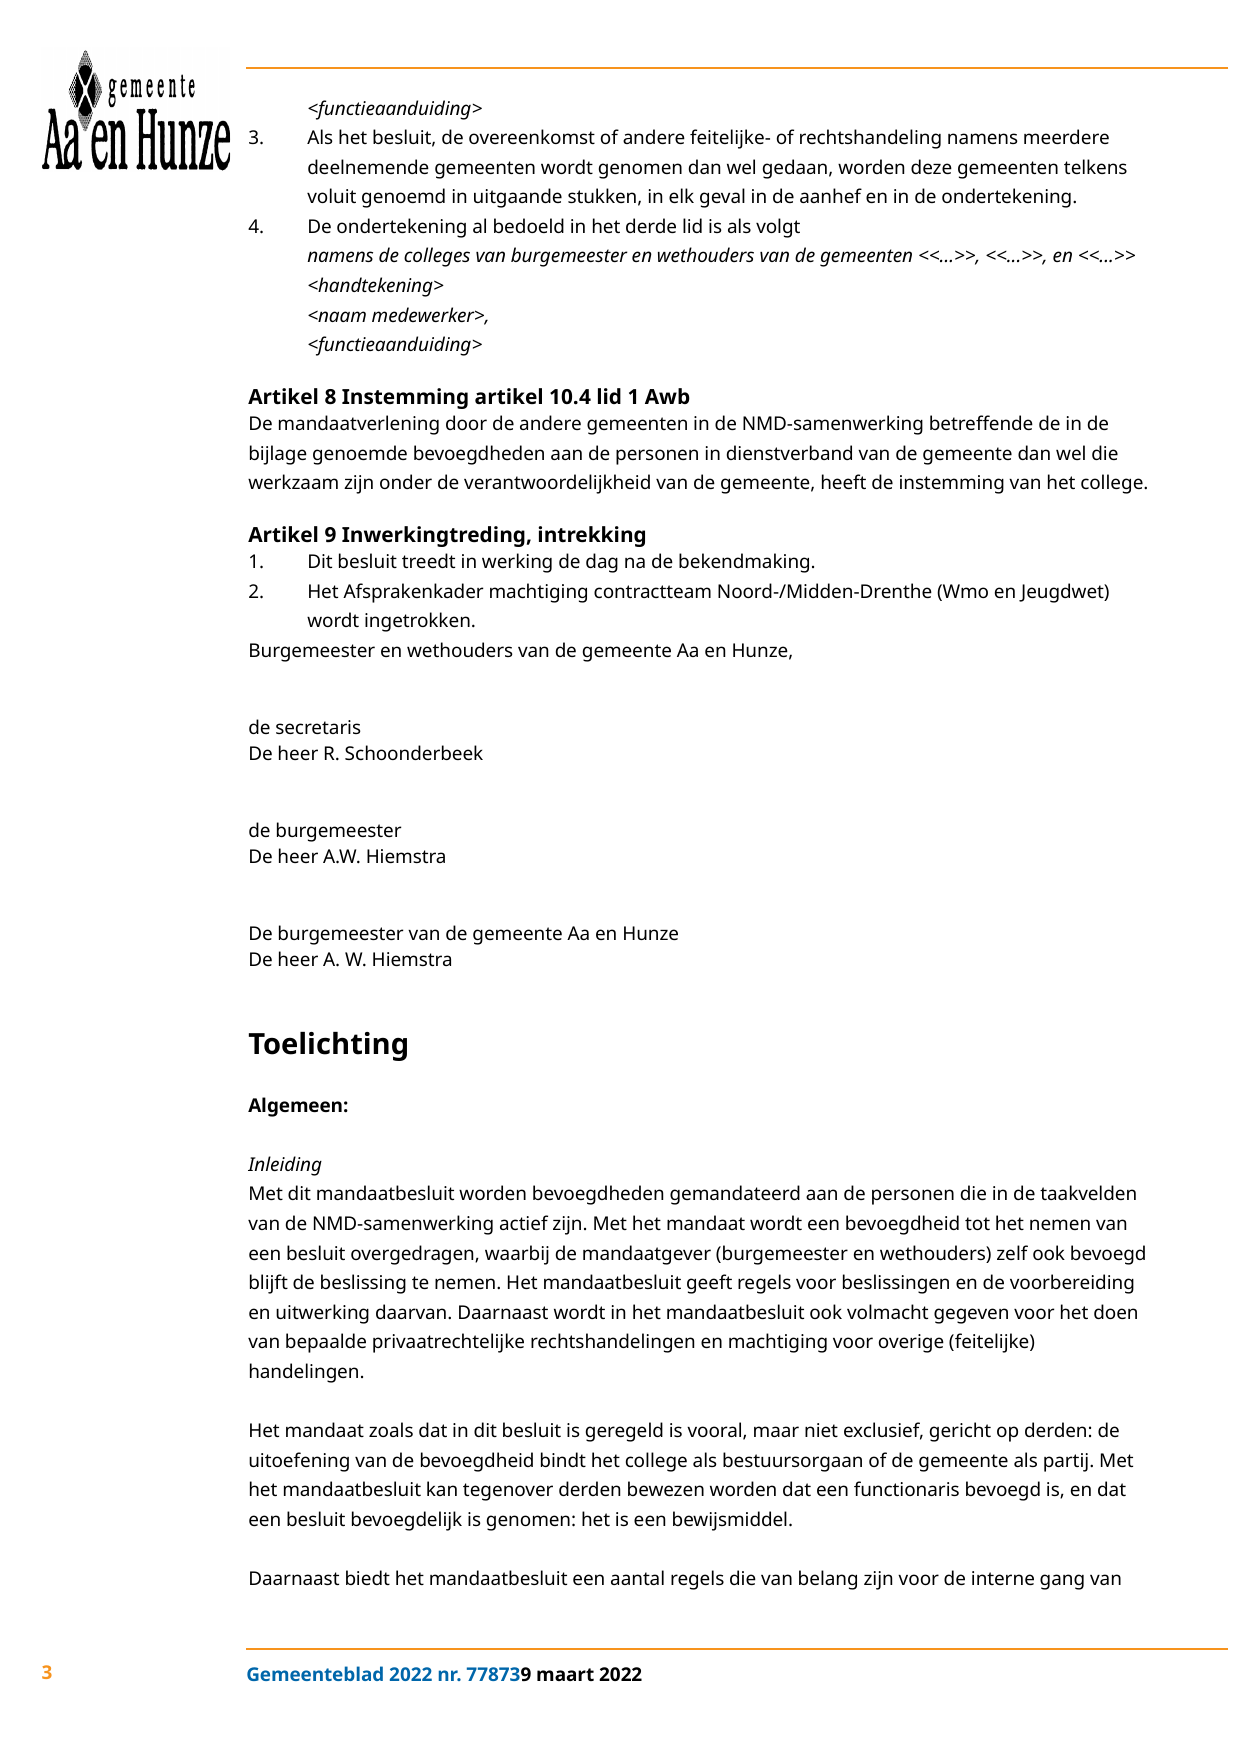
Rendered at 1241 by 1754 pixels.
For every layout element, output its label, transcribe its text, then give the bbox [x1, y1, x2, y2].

list Als het besluit, de overeenkomst of andere feitelijke- of rechtshandeling namens meerdere deelnemende gemeenten wordt genomen dan wel gedaan, worden deze gemeenten telkens voluit genoemd in uitgaande stukken, in elk geval in de aanhef en in de ondertekening. [248, 124, 1152, 209]
text Artikel 8 Instemming artikel 10.4 lid 1 Awb [248, 382, 1152, 410]
text de secretaris [248, 714, 1152, 740]
list <naam medewerker>, [248, 302, 1152, 328]
list <functieaanduiding> [248, 95, 1152, 121]
list <functieaanduiding> [248, 331, 1152, 357]
text Toelichting [248, 1023, 1152, 1063]
text Inleiding [248, 1151, 1152, 1177]
text Algemeen: [248, 1092, 1152, 1118]
text Met dit mandaatbesluit worden bevoegdheden gemandateerd aan de personen die in de taakvelden van de NMD-samenwerking actief zijn. Met het mandaat wordt een bevoegdheid tot het nemen van een besluit overgedragen, waarbij de mandaatgever (burgemeester en wethouders) zelf ook bevoegd blijft de beslissing te nemen. Het mandaatbesluit geeft regels voor beslissingen en de voorbereiding en uitwerking daarvan. Daarnaast wordt in het mandaatbesluit ook volmacht gegeven voor het doen van bepaalde privaatrechtelijke rechtshandelingen en machtiging voor overige (feitelijke) handelingen. [248, 1181, 1152, 1384]
text Artikel 9 Inwerkingtreding, intrekking [248, 520, 1152, 548]
text de burgemeester [248, 817, 1152, 843]
list Dit besluit treedt in werking de dag na de bekendmaking. [248, 548, 1152, 574]
text Het mandaat zoals dat in dit besluit is geregeld is vooral, maar niet exclusief, gericht op derden: de uitoefening van de bevoegdheid bindt het college als bestuursorgaan of de gemeente als partij. Met het mandaatbesluit kan tegenover derden bewezen worden dat een functionaris bevoegd is, en dat een besluit bevoegdelijk is genomen: het is een bewijsmiddel. [248, 1417, 1152, 1532]
text De heer A.W. Hiemstra [248, 843, 1152, 869]
list De ondertekening al bedoeld in het derde lid is als volgt [248, 213, 1152, 239]
text De heer A. W. Hiemstra [248, 946, 1152, 972]
text De mandaatverlening door de andere gemeenten in de NMD-samenwerking betreffende de in de bijlage genoemde bevoegdheden aan de personen in dienstverband van de gemeente dan wel die werkzaam zijn onder de verantwoordelijkheid van de gemeente, heeft de instemming van het college. [248, 410, 1152, 495]
picture [41, 47, 231, 172]
text Daarnaast biedt het mandaatbesluit een aantal regels die van belang zijn voor de interne gang van [248, 1565, 1152, 1591]
text Burgemeester en wethouders van de gemeente Aa en Hunze, [248, 637, 1152, 663]
list Het Afsprakenkader machtiging contractteam Noord-/Midden-Drenthe (Wmo en Jeugdwet) wordt ingetrokken. [248, 578, 1152, 633]
text De heer R. Schoonderbeek [248, 740, 1152, 766]
text De burgemeester van de gemeente Aa en Hunze [248, 920, 1152, 946]
list <handtekening> [248, 272, 1152, 298]
list namens de colleges van burgemeester en wethouders van de gemeenten <<…>>, <<...>>, en <<...>> [248, 243, 1152, 268]
